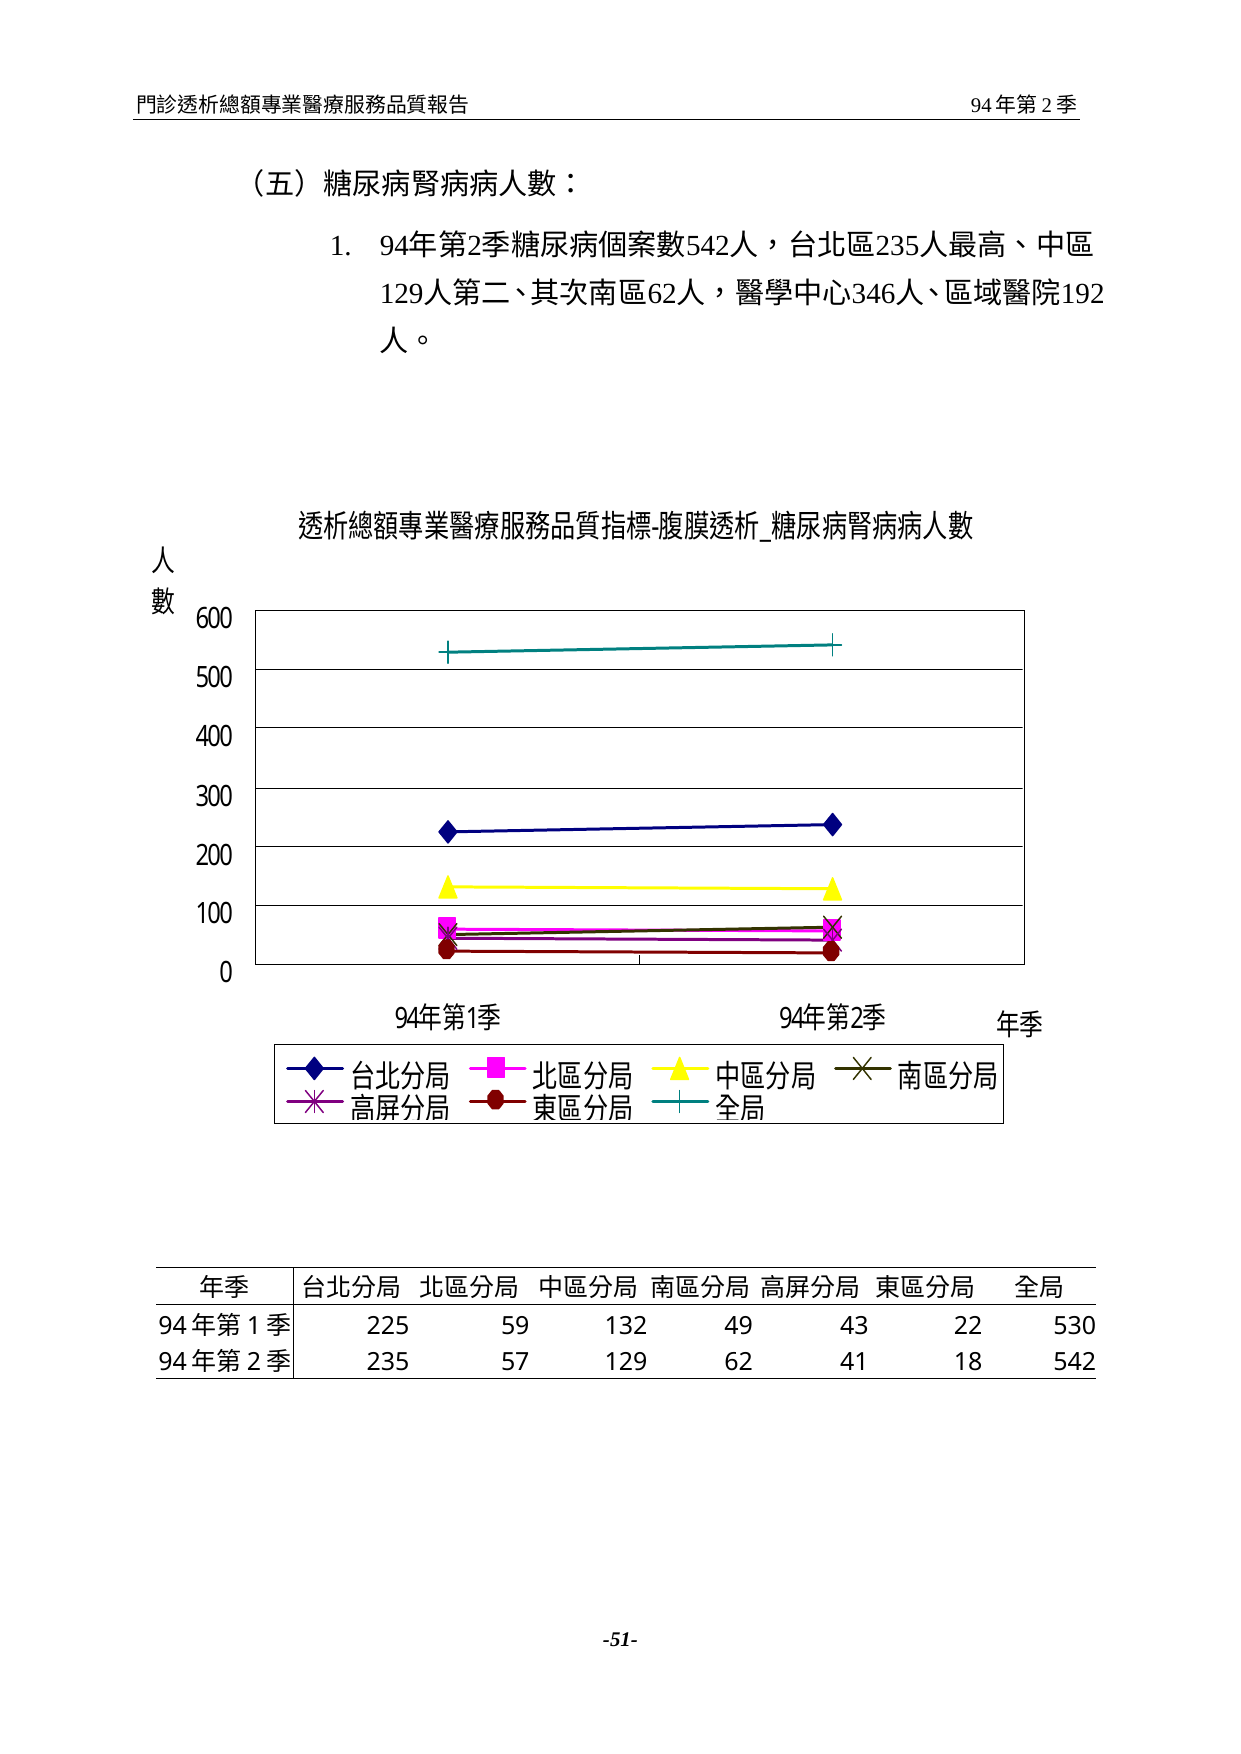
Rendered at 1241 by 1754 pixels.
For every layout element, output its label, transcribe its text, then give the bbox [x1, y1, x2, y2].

table_header 東區分局 [869, 1268, 982, 1304]
table_header 中區分局 [529, 1268, 647, 1304]
table_header 高屏分局 [753, 1268, 868, 1304]
table_cell 94年第2季 [156, 1341, 293, 1378]
table_cell 225 [294, 1305, 409, 1341]
table_header 台北分局 [294, 1268, 409, 1304]
table_cell 22 [869, 1305, 982, 1341]
table_cell 49 [647, 1305, 753, 1341]
table_cell 57 [409, 1341, 529, 1378]
table_cell 18 [869, 1341, 982, 1378]
table_header 南區分局 [647, 1268, 753, 1304]
table_cell 542 [982, 1341, 1096, 1378]
table_cell 59 [409, 1305, 529, 1341]
table_cell 530 [982, 1305, 1096, 1341]
table_cell 132 [529, 1305, 647, 1341]
table_header 全局 [982, 1268, 1096, 1304]
list 94年第2季糖尿病個案數542人，台北區235人最高、中區129人第二、其次南區62人，醫學中心346人、區域醫院192人。 [329, 217, 1104, 361]
table_cell 43 [753, 1305, 868, 1341]
table_header 年季 [156, 1268, 293, 1304]
table_cell 235 [294, 1341, 409, 1378]
table_cell 41 [753, 1341, 868, 1378]
table_header 北區分局 [409, 1268, 529, 1304]
list 糖尿病腎病病人數： [236, 156, 1104, 204]
table_cell 129 [529, 1341, 647, 1378]
table_cell 62 [647, 1341, 753, 1378]
table_cell 94年第1季 [156, 1305, 293, 1341]
